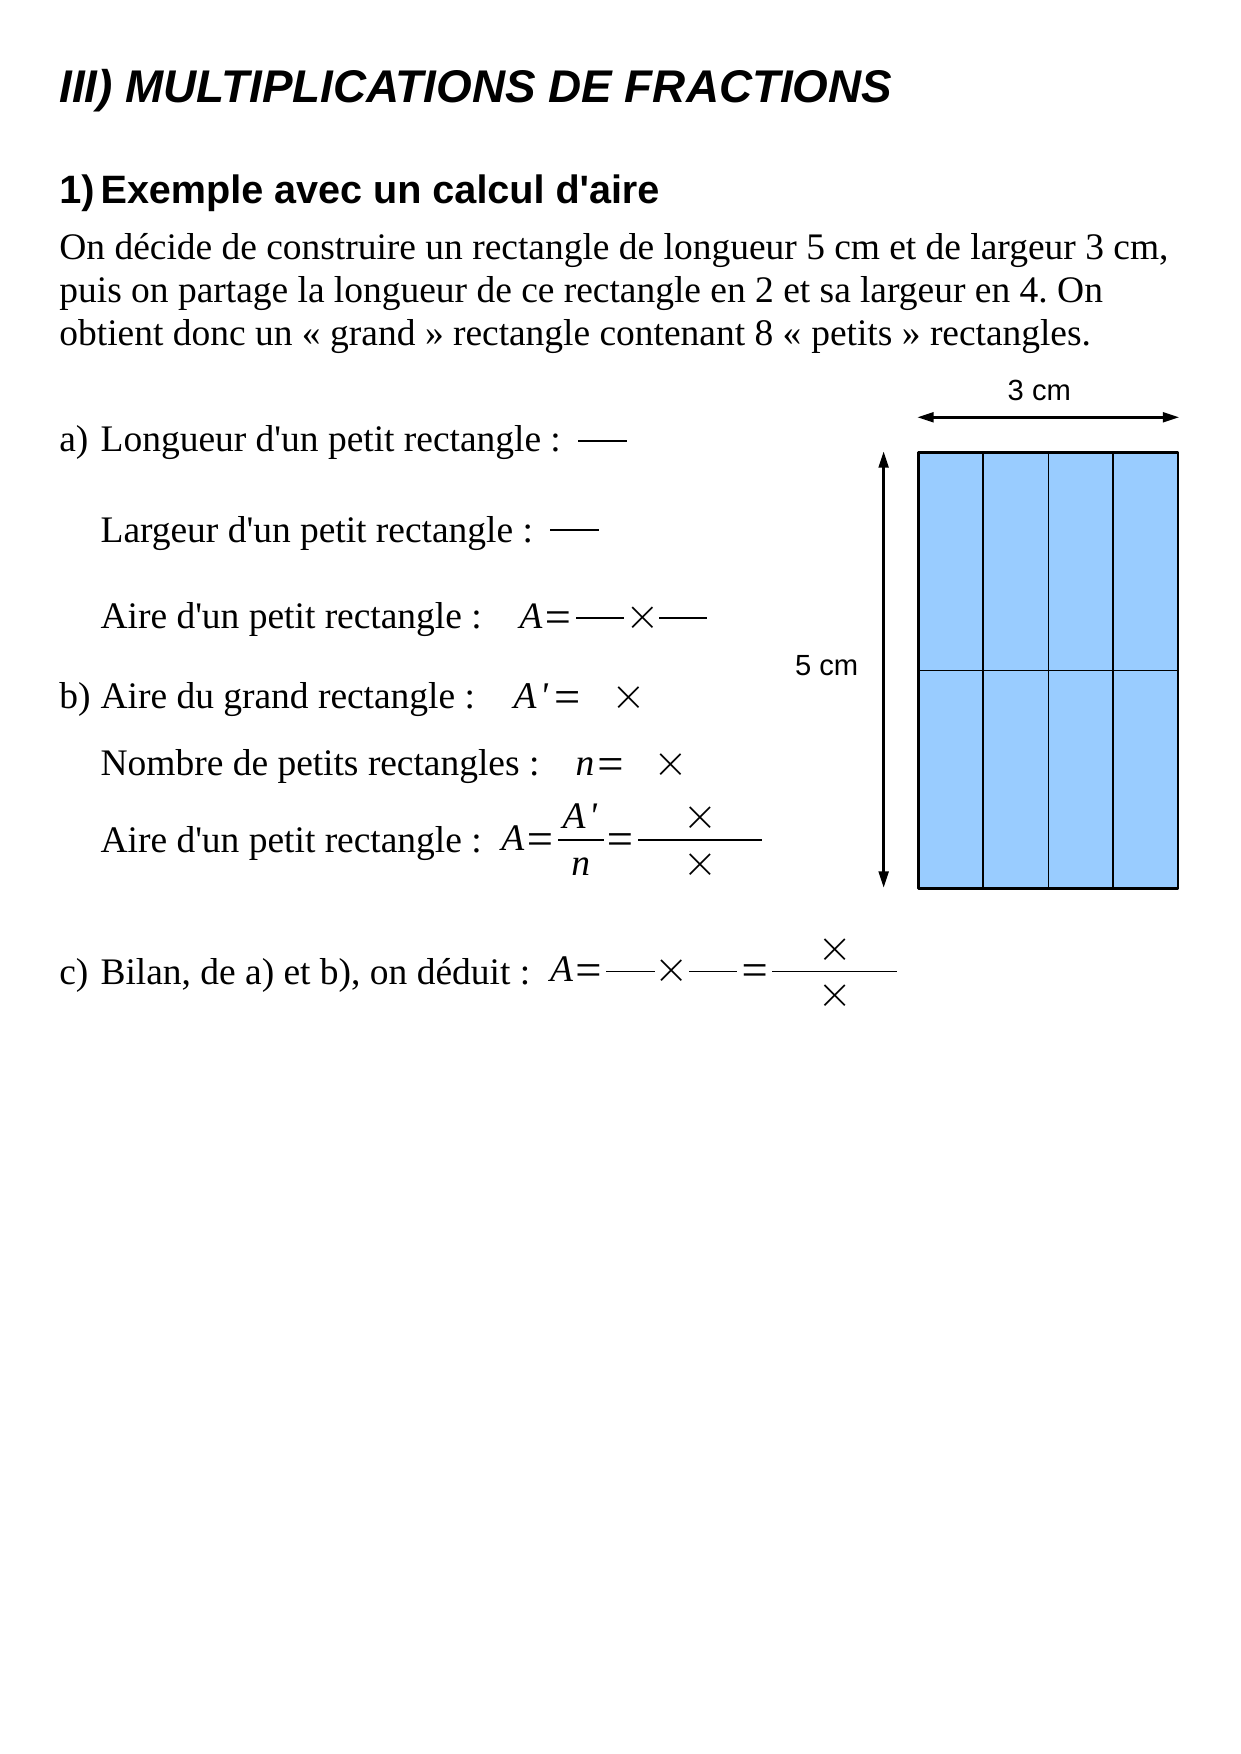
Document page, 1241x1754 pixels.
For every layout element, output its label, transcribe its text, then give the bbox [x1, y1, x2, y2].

list Aire du grand rectangle : [59, 673, 882, 717]
list [885, 740, 917, 783]
list Nombre de petits rectangles : [59, 740, 882, 783]
list Aire d'un petit rectangle : [59, 795, 1181, 927]
list [885, 673, 917, 717]
list Bilan, de a) et b), on déduit : [59, 927, 1181, 1015]
list Multiplications de fractions [59, 59, 1181, 112]
text On décide de construire un rectangle de longueur 5 cm et de largeur 3 cm, puis on partage la longueur de ce rectangle en 2 et sa largeur en 4. On obtient donc un « grand » rectangle contenant 8 « petits » rectangles. [59, 224, 1181, 353]
list Longueur d'un petit rectangle : Largeur d'un petit rectangle : Aire d'un petit rectangle : [59, 397, 1181, 662]
list Exemple avec un calcul d'aire [59, 167, 1181, 212]
